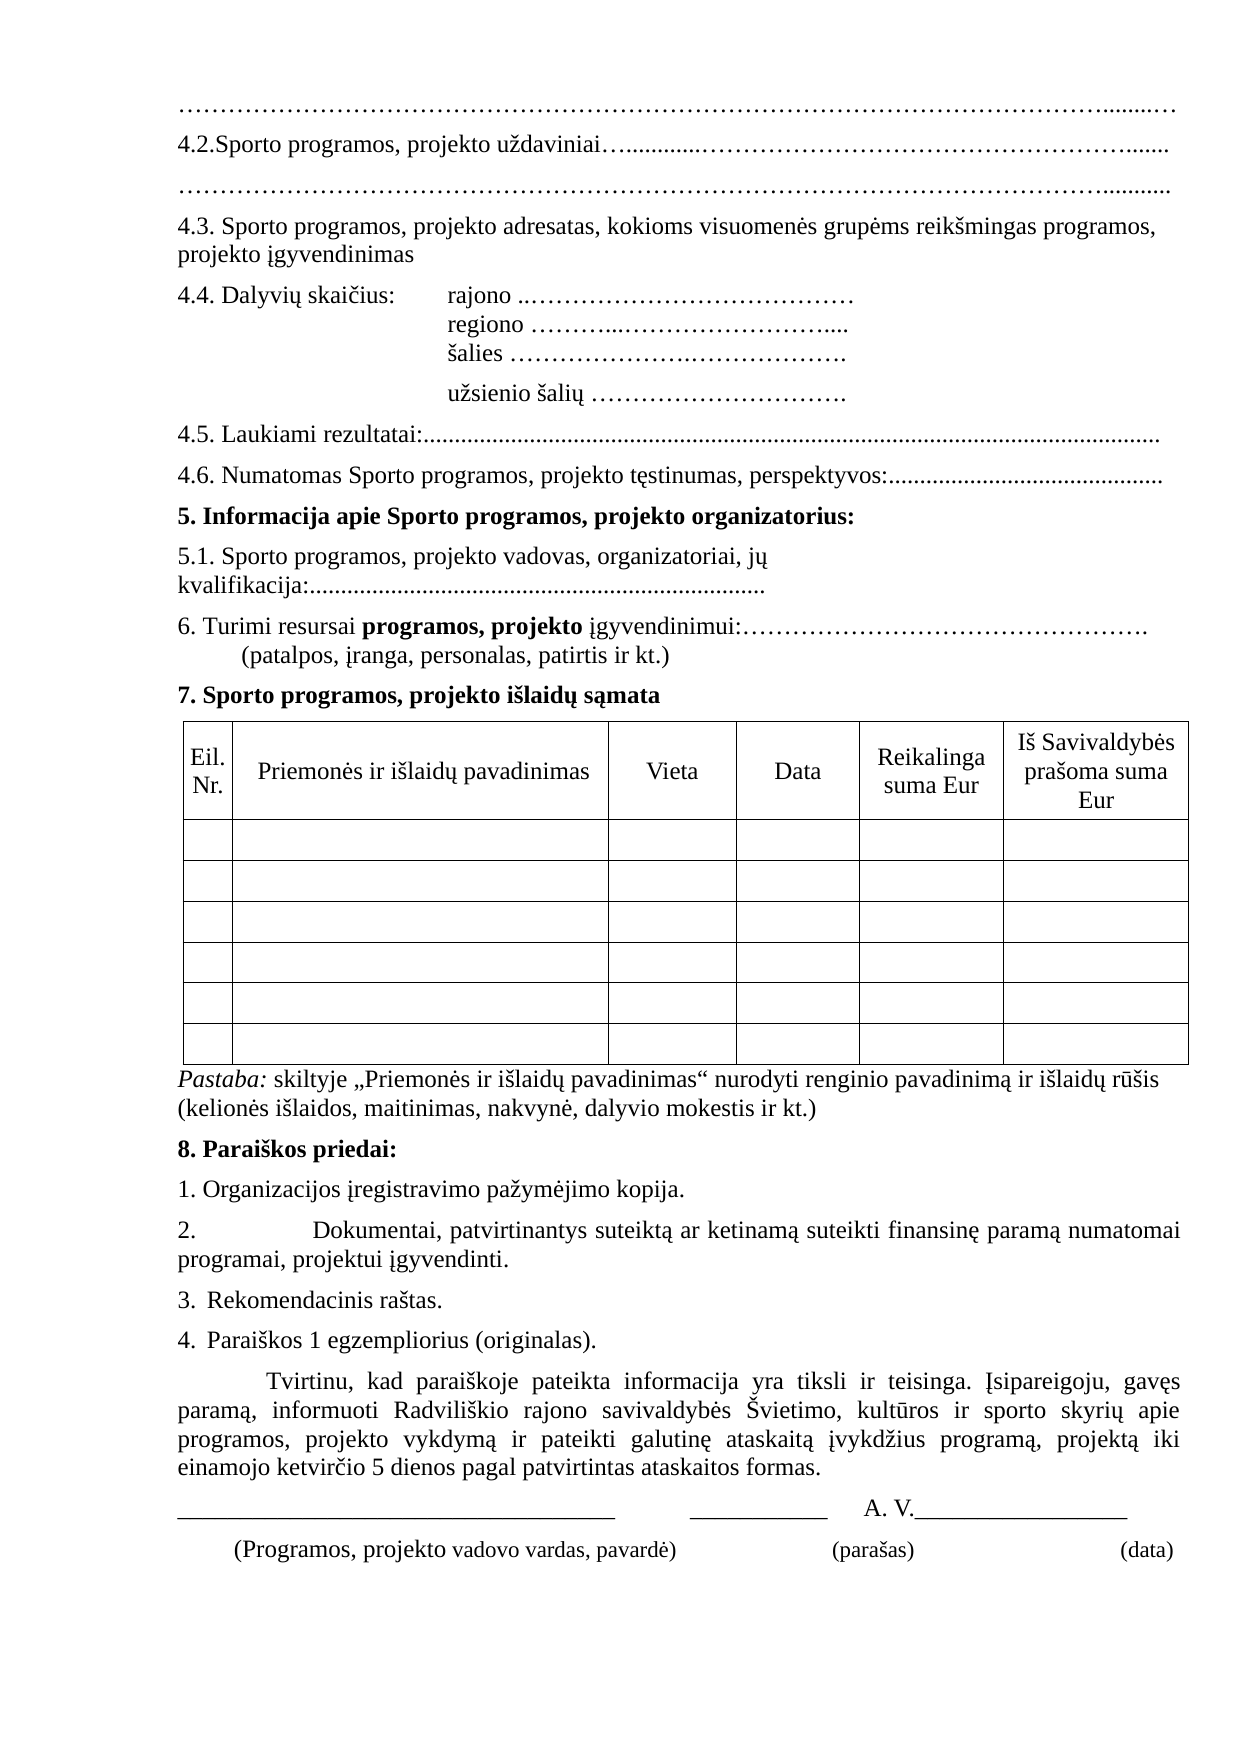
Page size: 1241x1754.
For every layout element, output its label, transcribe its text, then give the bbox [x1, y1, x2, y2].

text 4.4. Dalyvių skaičius: rajono ..………………………………… regiono ………...…………………….... šalies ………………….………………. [177, 280, 1181, 367]
table_cell [1004, 943, 1188, 982]
text 4.5. Laukiami rezultatai:...................................................................................................................... [177, 419, 1181, 448]
table_cell [737, 861, 859, 901]
text 3. Rekomendacinis raštas. [177, 1285, 1181, 1313]
table_cell [1004, 1024, 1188, 1064]
table_cell [860, 861, 1003, 901]
text 4. Paraiškos 1 egzempliorius (originalas). [177, 1325, 1181, 1354]
text užsienio šalių …………………………. [312, 378, 1181, 407]
table_cell [184, 1024, 232, 1064]
table_cell [609, 820, 736, 860]
text …………………………………………………………………………………………………........… [177, 89, 1181, 117]
text Pastaba: skiltyje „Priemonės ir išlaidų pavadinimas“ nurodyti renginio pavadinimą ir išlaidų rūšis (kelionės išlaidos, maitinimas, nakvynė, dalyvio mokestis ir kt.) [177, 1064, 1181, 1122]
table_cell [609, 983, 736, 1023]
table_cell [860, 902, 1003, 942]
table_cell [233, 861, 608, 901]
table_cell [1004, 902, 1188, 942]
table_cell [860, 983, 1003, 1023]
text 1. Organizacijos įregistravimo pažymėjimo kopija. [177, 1174, 1181, 1203]
table_cell [609, 861, 736, 901]
text 4.3. Sporto programos, projekto adresatas, kokioms visuomenės grupėms reikšmingas programos, projekto įgyvendinimas [177, 211, 1181, 268]
table_cell [737, 1024, 859, 1064]
text ___________________________________ ___________ A. V._________________ [177, 1493, 1181, 1522]
text Tvirtinu, kad paraiškoje pateikta informacija yra tiksli ir teisinga. Įsipareigoju, gavęs paramą, informuoti Radviliškio rajono savivaldybės Švietimo, kultūros ir sporto skyrių apie programos, projekto vykdymą ir pateikti galutinę ataskaitą įvykdžius programą, projektą iki einamojo ketvirčio 5 dienos pagal patvirtintas ataskaitos formas. [177, 1366, 1181, 1481]
table_cell [184, 943, 232, 982]
text 4.6. Numatomas Sporto programos, projekto tęstinumas, perspektyvos:............................................ [177, 460, 1181, 489]
text 6. Turimi resursai programos, projekto įgyvendinimui:…………………………………………. [177, 611, 1181, 640]
text (Programos, projekto vadovo vardas, pavardė) (parašas) (data) [177, 1534, 1181, 1563]
text 7. Sporto programos, projekto išlaidų sąmata [177, 680, 1181, 709]
table_cell [737, 820, 859, 860]
table_header Data [737, 722, 859, 819]
table_cell [233, 820, 608, 860]
table_cell [860, 943, 1003, 982]
text 2. Dokumentai, patvirtinantys suteiktą ar ketinamą suteikti finansinę paramą numatomai programai, projektui įgyvendinti. [177, 1215, 1181, 1273]
table_cell [233, 943, 608, 982]
table_cell [1004, 861, 1188, 901]
table_cell [737, 943, 859, 982]
table_header Reikalinga suma Eur [860, 722, 1003, 819]
table_cell [737, 902, 859, 942]
table_cell [184, 820, 232, 860]
table_cell [233, 1024, 608, 1064]
table_header Priemonės ir išlaidų pavadinimas [233, 722, 608, 819]
table_cell [184, 861, 232, 901]
table_header Iš Savivaldybės prašoma suma Eur [1004, 722, 1188, 819]
text 5. Informacija apie Sporto programos, projekto organizatorius: [177, 501, 1181, 529]
table_header Eil. Nr. [184, 722, 232, 819]
text …………………………………………………………………………………………………........... [177, 170, 1181, 199]
table_cell [233, 902, 608, 942]
table_cell [860, 820, 1003, 860]
table_cell [609, 902, 736, 942]
table_cell [609, 943, 736, 982]
table_cell [233, 983, 608, 1023]
table_cell [184, 902, 232, 942]
table_cell [1004, 983, 1188, 1023]
text 5.1. Sporto programos, projekto vadovas, organizatoriai, jų kvalifikacija:......................................................................... [177, 541, 1181, 599]
text 8. Paraiškos priedai: [177, 1134, 1181, 1162]
table_cell [737, 983, 859, 1023]
table_header Vieta [609, 722, 736, 819]
text 4.2.Sporto programos, projekto uždaviniai…............……………………………………………....... [177, 129, 1181, 158]
table_cell [860, 1024, 1003, 1064]
text (patalpos, įranga, personalas, patirtis ir kt.) [177, 640, 1181, 668]
table_cell [1004, 820, 1188, 860]
table_cell [184, 983, 232, 1023]
table_cell [609, 1024, 736, 1064]
